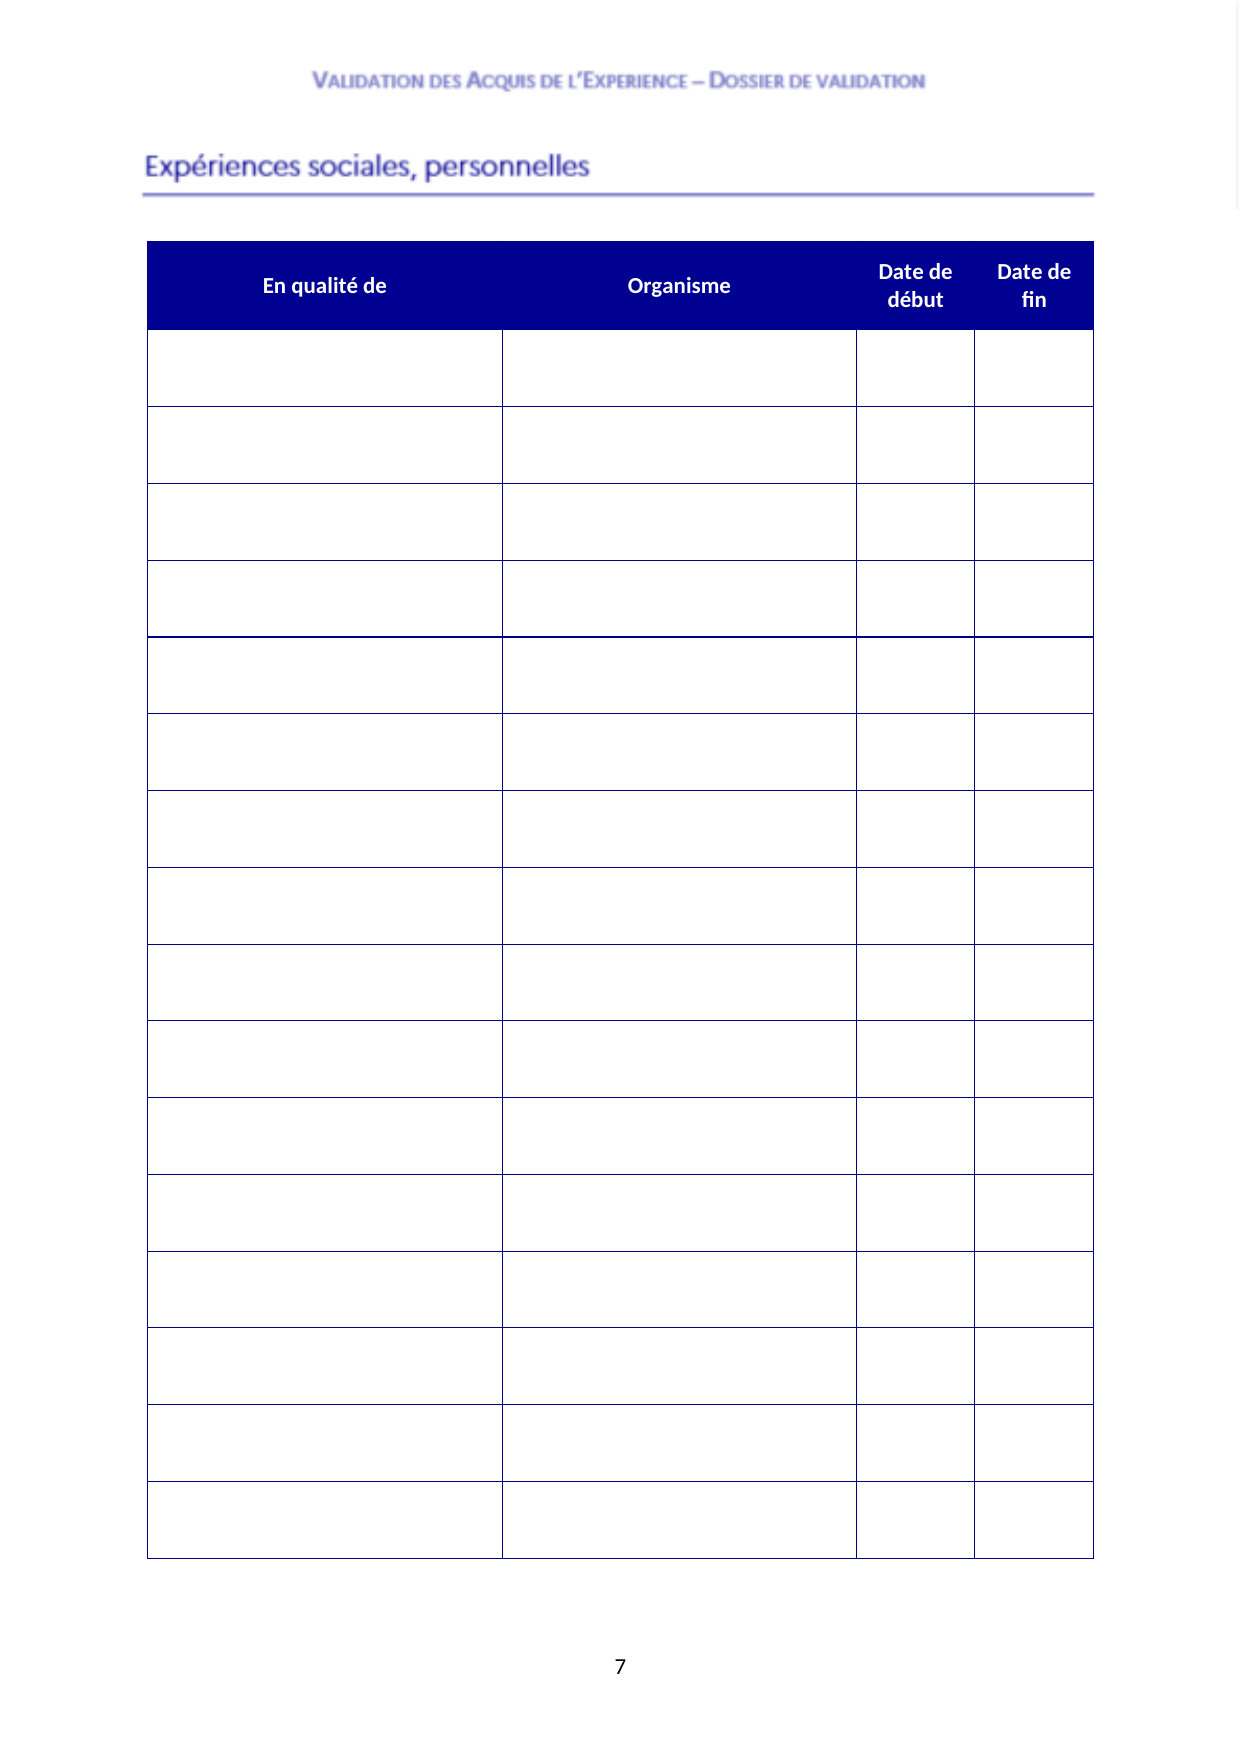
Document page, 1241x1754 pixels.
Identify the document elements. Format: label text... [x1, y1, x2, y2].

picture [1, 1, 1239, 210]
table_cell [503, 1482, 856, 1558]
table_cell [503, 714, 856, 790]
table_cell [857, 1328, 974, 1404]
table_cell [857, 484, 974, 559]
table_cell [148, 407, 502, 483]
table_cell [148, 484, 502, 559]
table_cell [975, 791, 1093, 867]
table_cell [148, 714, 502, 790]
table_cell [148, 1482, 502, 1558]
table_header Date de début [857, 242, 974, 329]
table_cell [503, 945, 856, 1020]
table_cell [857, 945, 974, 1020]
table_cell [503, 484, 856, 559]
table_cell [857, 1252, 974, 1327]
table_cell [148, 1098, 502, 1174]
table_cell [148, 330, 502, 406]
table_cell [857, 638, 974, 713]
table_cell [503, 638, 856, 713]
table_cell [148, 1021, 502, 1097]
table_cell [857, 1482, 974, 1558]
table_cell [975, 330, 1093, 406]
table_cell [857, 407, 974, 483]
table_cell [975, 868, 1093, 943]
table_cell [857, 1175, 974, 1251]
table_cell [975, 714, 1093, 790]
table_cell [503, 407, 856, 483]
table_header En qualité de [148, 242, 502, 329]
table_cell [975, 1175, 1093, 1251]
table_cell [148, 1175, 502, 1251]
table_cell [503, 561, 856, 636]
table_cell [148, 1252, 502, 1327]
table_cell [503, 1252, 856, 1327]
table_cell [857, 714, 974, 790]
table_cell [503, 330, 856, 406]
table_cell [148, 868, 502, 943]
table_cell [857, 1021, 974, 1097]
table_cell [503, 1021, 856, 1097]
table_cell [503, 1175, 856, 1251]
table_cell [503, 1328, 856, 1404]
table_cell [857, 1098, 974, 1174]
table_cell [975, 407, 1093, 483]
table_cell [503, 791, 856, 867]
table_cell [148, 638, 502, 713]
table_cell [975, 945, 1093, 1020]
table_cell [148, 945, 502, 1020]
table_cell [857, 561, 974, 636]
table_cell [148, 1328, 502, 1404]
table_cell [975, 561, 1093, 636]
table_cell [857, 330, 974, 406]
table_cell [503, 868, 856, 943]
table_cell [975, 1482, 1093, 1558]
table_cell [148, 561, 502, 636]
table_cell [975, 484, 1093, 559]
table_cell [503, 1098, 856, 1174]
table_cell [148, 791, 502, 867]
table_cell [503, 1405, 856, 1481]
table_cell [857, 791, 974, 867]
table_cell [975, 1098, 1093, 1174]
table_cell [975, 1021, 1093, 1097]
table_cell [148, 1405, 502, 1481]
table_cell [975, 638, 1093, 713]
table_header Date de fin [975, 242, 1093, 329]
table_cell [857, 1405, 974, 1481]
table_header Organisme [503, 242, 856, 329]
table_cell [857, 868, 974, 943]
table_cell [975, 1252, 1093, 1327]
table_cell [975, 1328, 1093, 1404]
table_cell [975, 1405, 1093, 1481]
